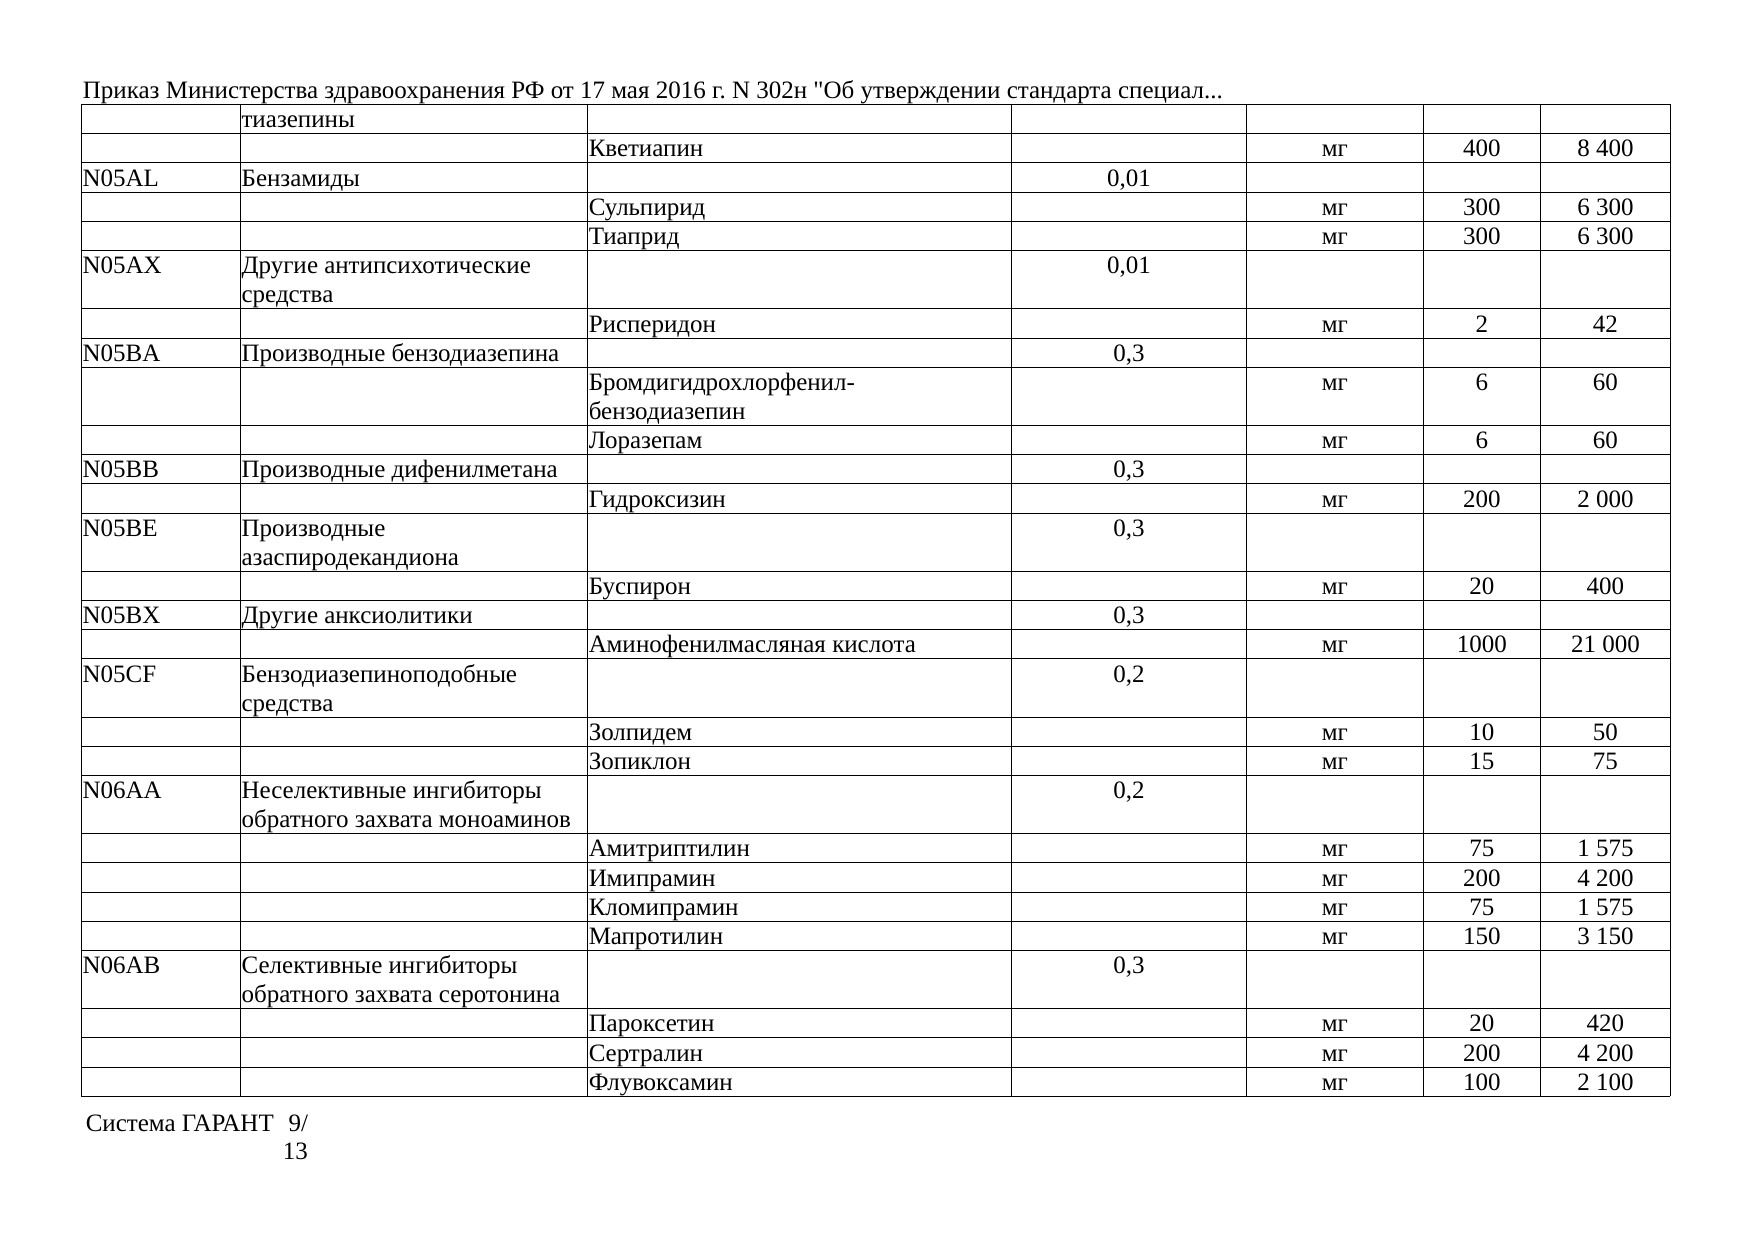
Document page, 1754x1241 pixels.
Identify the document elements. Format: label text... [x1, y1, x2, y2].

table_cell [241, 863, 587, 891]
table_cell 6 300 [1541, 222, 1670, 250]
table_cell 8 400 [1541, 134, 1670, 162]
table_cell 2 [1424, 309, 1540, 337]
table_cell 75 [1541, 747, 1670, 775]
table_cell 75 [1424, 834, 1540, 862]
table_cell [1012, 1068, 1246, 1096]
table_cell [82, 718, 240, 746]
table_cell [241, 484, 587, 512]
table_cell [241, 134, 587, 162]
table_cell мг [1247, 193, 1423, 221]
table_cell [241, 834, 587, 862]
table_cell Другие антипсихотические средства [241, 251, 587, 308]
table_cell [1012, 1038, 1246, 1067]
table_cell [1541, 601, 1670, 629]
table_cell 0,2 [1012, 659, 1246, 716]
table_cell 300 [1424, 222, 1540, 250]
table_cell 1 575 [1541, 893, 1670, 921]
table_cell Бензамиды [241, 163, 587, 192]
table_cell [1012, 222, 1246, 250]
table_cell 0,3 [1012, 455, 1246, 483]
table_cell [588, 105, 1011, 133]
table_cell [1247, 455, 1423, 483]
table_cell [588, 776, 1011, 833]
table_cell [82, 1038, 240, 1067]
table_cell [1012, 1009, 1246, 1037]
table_cell [588, 251, 1011, 308]
table_cell [241, 1038, 587, 1067]
table_cell N05BB [82, 455, 240, 483]
table_cell [1424, 659, 1540, 716]
table_cell Мапротилин [588, 922, 1011, 950]
table_cell [1012, 747, 1246, 775]
table_cell [1424, 514, 1540, 571]
table_cell [1424, 339, 1540, 367]
table_cell 200 [1424, 1038, 1540, 1067]
table_cell Флувоксамин [588, 1068, 1011, 1096]
table_cell [1247, 251, 1423, 308]
table_cell Сульпирид [588, 193, 1011, 221]
table_cell 0,2 [1012, 776, 1246, 833]
table_cell 60 [1541, 368, 1670, 425]
table_cell Имипрамин [588, 863, 1011, 891]
table_cell 42 [1541, 309, 1670, 337]
table_cell [82, 309, 240, 337]
table_cell [241, 893, 587, 921]
table_cell N06AB [82, 951, 240, 1008]
table_cell мг [1247, 1038, 1423, 1067]
table_cell 0,3 [1012, 601, 1246, 629]
table_cell мг [1247, 1009, 1423, 1037]
table_cell [82, 1009, 240, 1037]
table_cell [588, 163, 1011, 192]
table_cell 20 [1424, 1009, 1540, 1037]
table_cell [82, 134, 240, 162]
table_cell N05AL [82, 163, 240, 192]
table_cell Пароксетин [588, 1009, 1011, 1037]
table_cell [1012, 426, 1246, 454]
table_cell [588, 339, 1011, 367]
table_cell мг [1247, 863, 1423, 891]
table_cell [1012, 572, 1246, 600]
table_cell 1 575 [1541, 834, 1670, 862]
table_cell [241, 1009, 587, 1037]
table_cell [82, 105, 240, 133]
table_cell 400 [1541, 572, 1670, 600]
table_cell 4 200 [1541, 863, 1670, 891]
table_cell мг [1247, 426, 1423, 454]
table_cell 60 [1541, 426, 1670, 454]
table_cell 0,3 [1012, 951, 1246, 1008]
table_cell [82, 630, 240, 658]
table_cell [1541, 339, 1670, 367]
table_cell мг [1247, 222, 1423, 250]
table_cell [1424, 601, 1540, 629]
table_cell тиазепины [241, 105, 587, 133]
table_cell Тиаприд [588, 222, 1011, 250]
table_cell Кломипрамин [588, 893, 1011, 921]
table_cell Бензодиазепиноподобные средства [241, 659, 587, 716]
table_cell [1247, 659, 1423, 716]
table_cell N05CF [82, 659, 240, 716]
table_cell [241, 368, 587, 425]
table_cell [1012, 134, 1246, 162]
table_cell [588, 601, 1011, 629]
table_cell Буспирон [588, 572, 1011, 600]
table_cell 0,3 [1012, 339, 1246, 367]
table_cell [1247, 163, 1423, 192]
table_cell [1012, 630, 1246, 658]
table_cell [1247, 105, 1423, 133]
table_cell [1424, 163, 1540, 192]
table_cell Производные дифенилметана [241, 455, 587, 483]
table_cell 3 150 [1541, 922, 1670, 950]
table_cell Рисперидон [588, 309, 1011, 337]
table_cell 150 [1424, 922, 1540, 950]
table_cell 50 [1541, 718, 1670, 746]
table_cell 75 [1424, 893, 1540, 921]
table_cell [241, 747, 587, 775]
table_cell Бромдигидрохлорфенил-бензодиазепин [588, 368, 1011, 425]
table_cell [1247, 514, 1423, 571]
table_cell 2 100 [1541, 1068, 1670, 1096]
table_cell [82, 426, 240, 454]
table_cell [1012, 718, 1246, 746]
table_cell [1012, 105, 1246, 133]
table_cell N05BX [82, 601, 240, 629]
table_cell 0,3 [1012, 514, 1246, 571]
table_cell мг [1247, 747, 1423, 775]
table_cell мг [1247, 134, 1423, 162]
table_cell [1541, 455, 1670, 483]
table_cell [82, 368, 240, 425]
table_cell [1424, 776, 1540, 833]
table_cell 0,01 [1012, 251, 1246, 308]
table_cell мг [1247, 1068, 1423, 1096]
table_cell N05AX [82, 251, 240, 308]
table_cell [241, 922, 587, 950]
table_cell [1541, 776, 1670, 833]
table_cell 2 000 [1541, 484, 1670, 512]
table_cell [1012, 368, 1246, 425]
table_cell 0,01 [1012, 163, 1246, 192]
table_cell Золпидем [588, 718, 1011, 746]
table_cell [241, 222, 587, 250]
table_cell 400 [1424, 134, 1540, 162]
table_cell мг [1247, 368, 1423, 425]
table_cell Зопиклон [588, 747, 1011, 775]
table_cell Кветиапин [588, 134, 1011, 162]
table_cell 10 [1424, 718, 1540, 746]
table_cell 15 [1424, 747, 1540, 775]
table_cell мг [1247, 922, 1423, 950]
table_cell [82, 193, 240, 221]
table_cell N06AA [82, 776, 240, 833]
table_cell 6 [1424, 426, 1540, 454]
table_cell [588, 951, 1011, 1008]
table_cell 6 [1424, 368, 1540, 425]
table_cell 300 [1424, 193, 1540, 221]
table_cell [1012, 922, 1246, 950]
table_cell [588, 659, 1011, 716]
table_cell [1012, 863, 1246, 891]
table_cell [241, 572, 587, 600]
table_cell [1247, 776, 1423, 833]
table_cell [1012, 893, 1246, 921]
table_cell [241, 426, 587, 454]
table_cell [82, 484, 240, 512]
table_cell Другие анксиолитики [241, 601, 587, 629]
table_cell [1424, 251, 1540, 308]
table_cell [588, 455, 1011, 483]
table_cell [1541, 105, 1670, 133]
table_cell [1012, 193, 1246, 221]
table_cell [1541, 251, 1670, 308]
table_cell 4 200 [1541, 1038, 1670, 1067]
table_cell Производные бензодиазепина [241, 339, 587, 367]
table_cell Амитриптилин [588, 834, 1011, 862]
table_cell [82, 222, 240, 250]
table_cell Гидроксизин [588, 484, 1011, 512]
table_cell мг [1247, 718, 1423, 746]
table_cell [82, 834, 240, 862]
table_cell 6 300 [1541, 193, 1670, 221]
table_cell [241, 309, 587, 337]
table_cell [1247, 339, 1423, 367]
table_cell 21 000 [1541, 630, 1670, 658]
table_cell [1424, 455, 1540, 483]
table_cell Аминофенилмасляная кислота [588, 630, 1011, 658]
table_cell 200 [1424, 863, 1540, 891]
table_cell [1424, 105, 1540, 133]
table_cell [241, 630, 587, 658]
table_cell [82, 572, 240, 600]
table_cell N05BA [82, 339, 240, 367]
table_cell мг [1247, 893, 1423, 921]
table_cell [1541, 659, 1670, 716]
table_cell мг [1247, 309, 1423, 337]
table_cell [1541, 514, 1670, 571]
table_cell мг [1247, 572, 1423, 600]
table_cell 100 [1424, 1068, 1540, 1096]
table_cell 1000 [1424, 630, 1540, 658]
table_cell [1012, 834, 1246, 862]
table_cell [1012, 484, 1246, 512]
table_cell [1424, 951, 1540, 1008]
table_cell мг [1247, 484, 1423, 512]
table_cell [82, 922, 240, 950]
table_cell мг [1247, 834, 1423, 862]
table_cell 420 [1541, 1009, 1670, 1037]
table_cell N05BE [82, 514, 240, 571]
table_cell [588, 514, 1011, 571]
table_cell Неселективные ингибиторы обратного захвата моноаминов [241, 776, 587, 833]
table_cell [1012, 309, 1246, 337]
table_cell [1541, 951, 1670, 1008]
table_cell [241, 1068, 587, 1096]
table_cell Лоразепам [588, 426, 1011, 454]
table_cell Селективные ингибиторы обратного захвата серотонина [241, 951, 587, 1008]
table_cell [241, 193, 587, 221]
table_cell мг [1247, 630, 1423, 658]
table_cell [1247, 601, 1423, 629]
table_cell Сертралин [588, 1038, 1011, 1067]
table_cell [241, 718, 587, 746]
table_cell Производные азаспиродекандиона [241, 514, 587, 571]
table_cell [1247, 951, 1423, 1008]
table_cell [1541, 163, 1670, 192]
table_cell [82, 893, 240, 921]
table_cell 200 [1424, 484, 1540, 512]
table_cell [82, 1068, 240, 1096]
table_cell [82, 747, 240, 775]
table_cell [82, 863, 240, 891]
table_cell 20 [1424, 572, 1540, 600]
